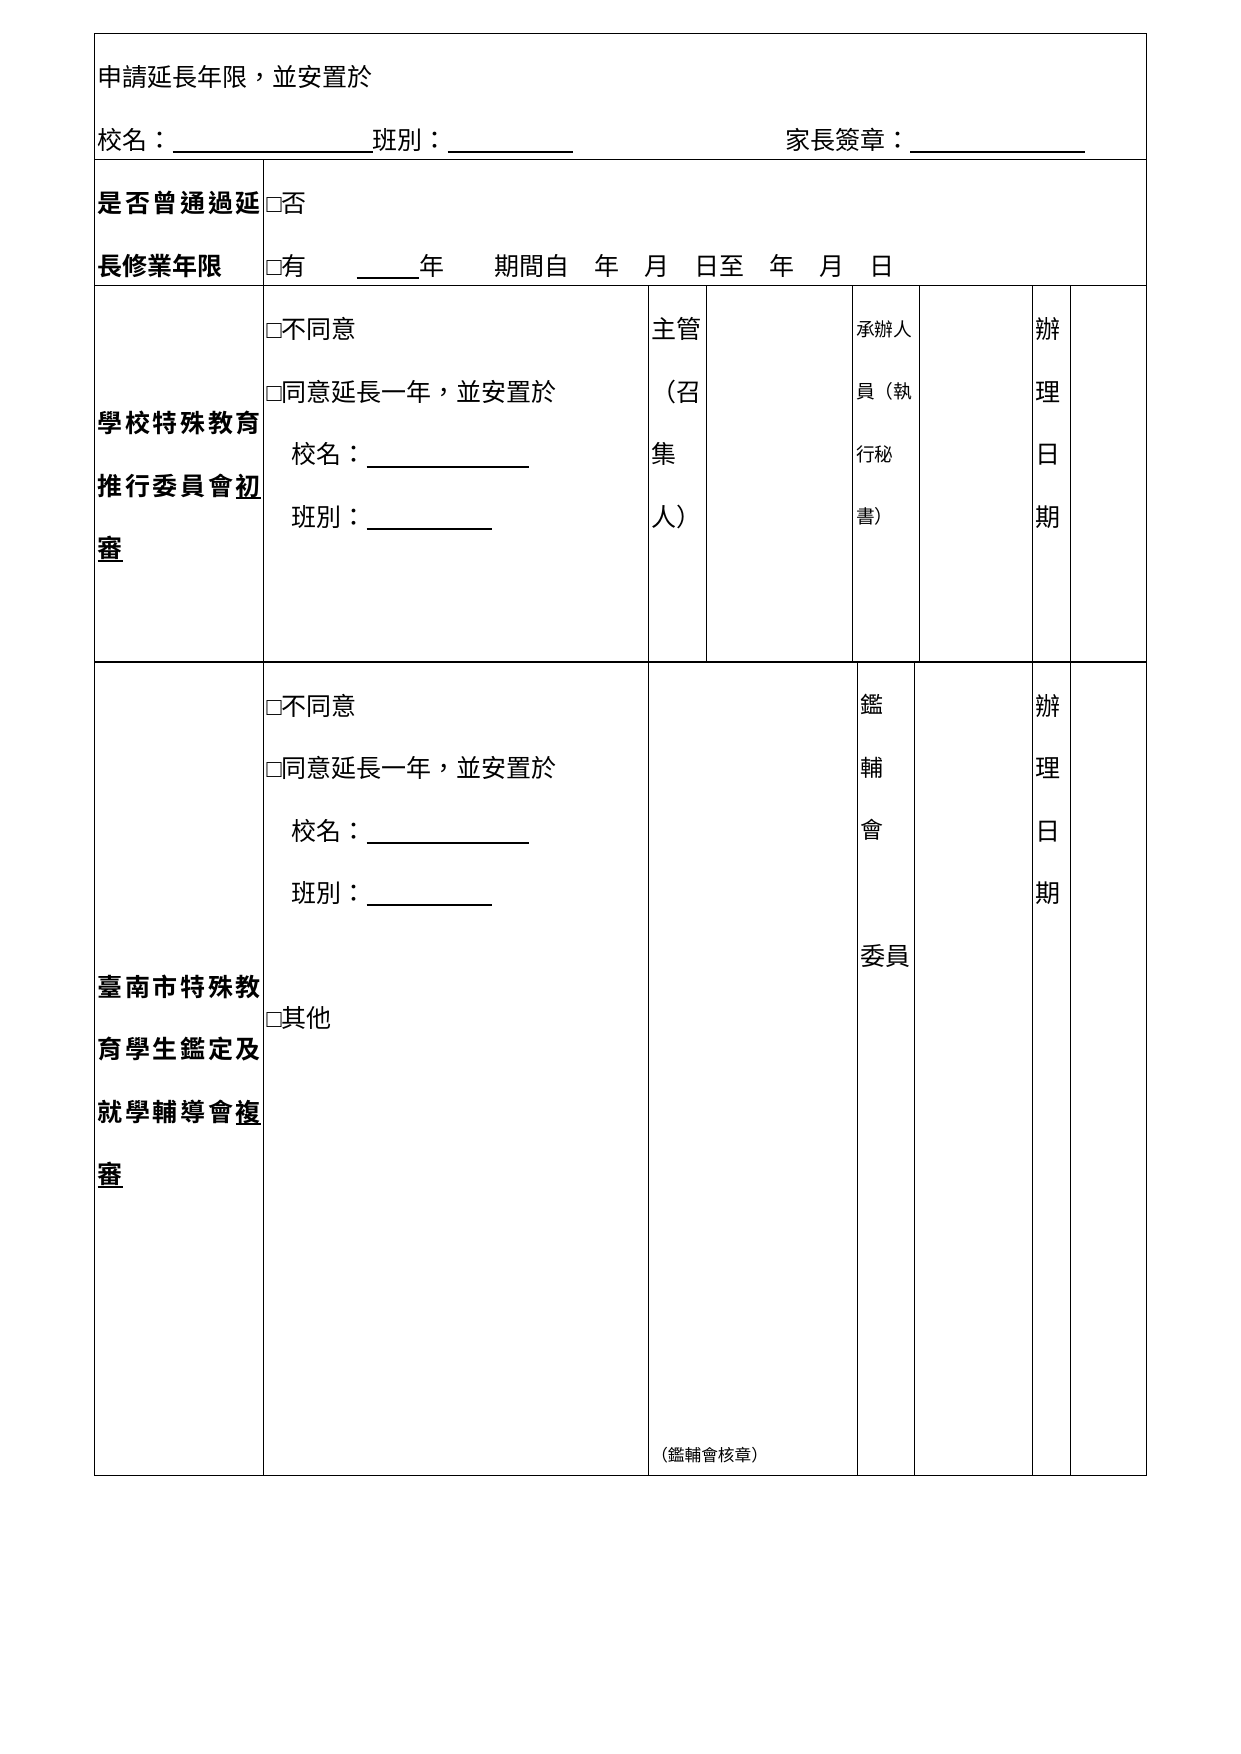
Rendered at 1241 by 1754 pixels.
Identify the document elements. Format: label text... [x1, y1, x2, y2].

table_cell □否 □有 年 期間自 年 月 日至 年 月 日 [264, 160, 1146, 285]
table_cell [707, 286, 852, 661]
table_cell 申請延長年限，並安置於 校名： 班別： 家長簽章： [95, 34, 1146, 159]
table_cell 鑑 輔 會 委員 [858, 663, 914, 1475]
table_cell （鑑輔會核章） [649, 663, 857, 1475]
table_cell 學校特殊教育推行委員會初審 [95, 286, 263, 661]
table_cell [920, 286, 1032, 661]
table_cell [1071, 663, 1146, 1475]
table_cell 承辦人員（執行秘書） [853, 286, 919, 661]
table_cell 辦理日期 [1033, 663, 1070, 1475]
table_cell 辦理日期 [1033, 286, 1070, 661]
table_cell [1071, 286, 1146, 661]
table_cell 是否曾通過延長修業年限 [95, 160, 263, 285]
table_cell [915, 663, 1032, 1475]
table_cell □不同意 □同意延長一年，並安置於 校名： 班別： □其他 [264, 663, 648, 1475]
table_cell 主管（召集人） [649, 286, 706, 661]
table_cell □不同意 □同意延長一年，並安置於 校名： 班別： [264, 286, 648, 661]
table_cell 臺南市特殊教育學生鑑定及就學輔導會複審 [95, 663, 263, 1475]
